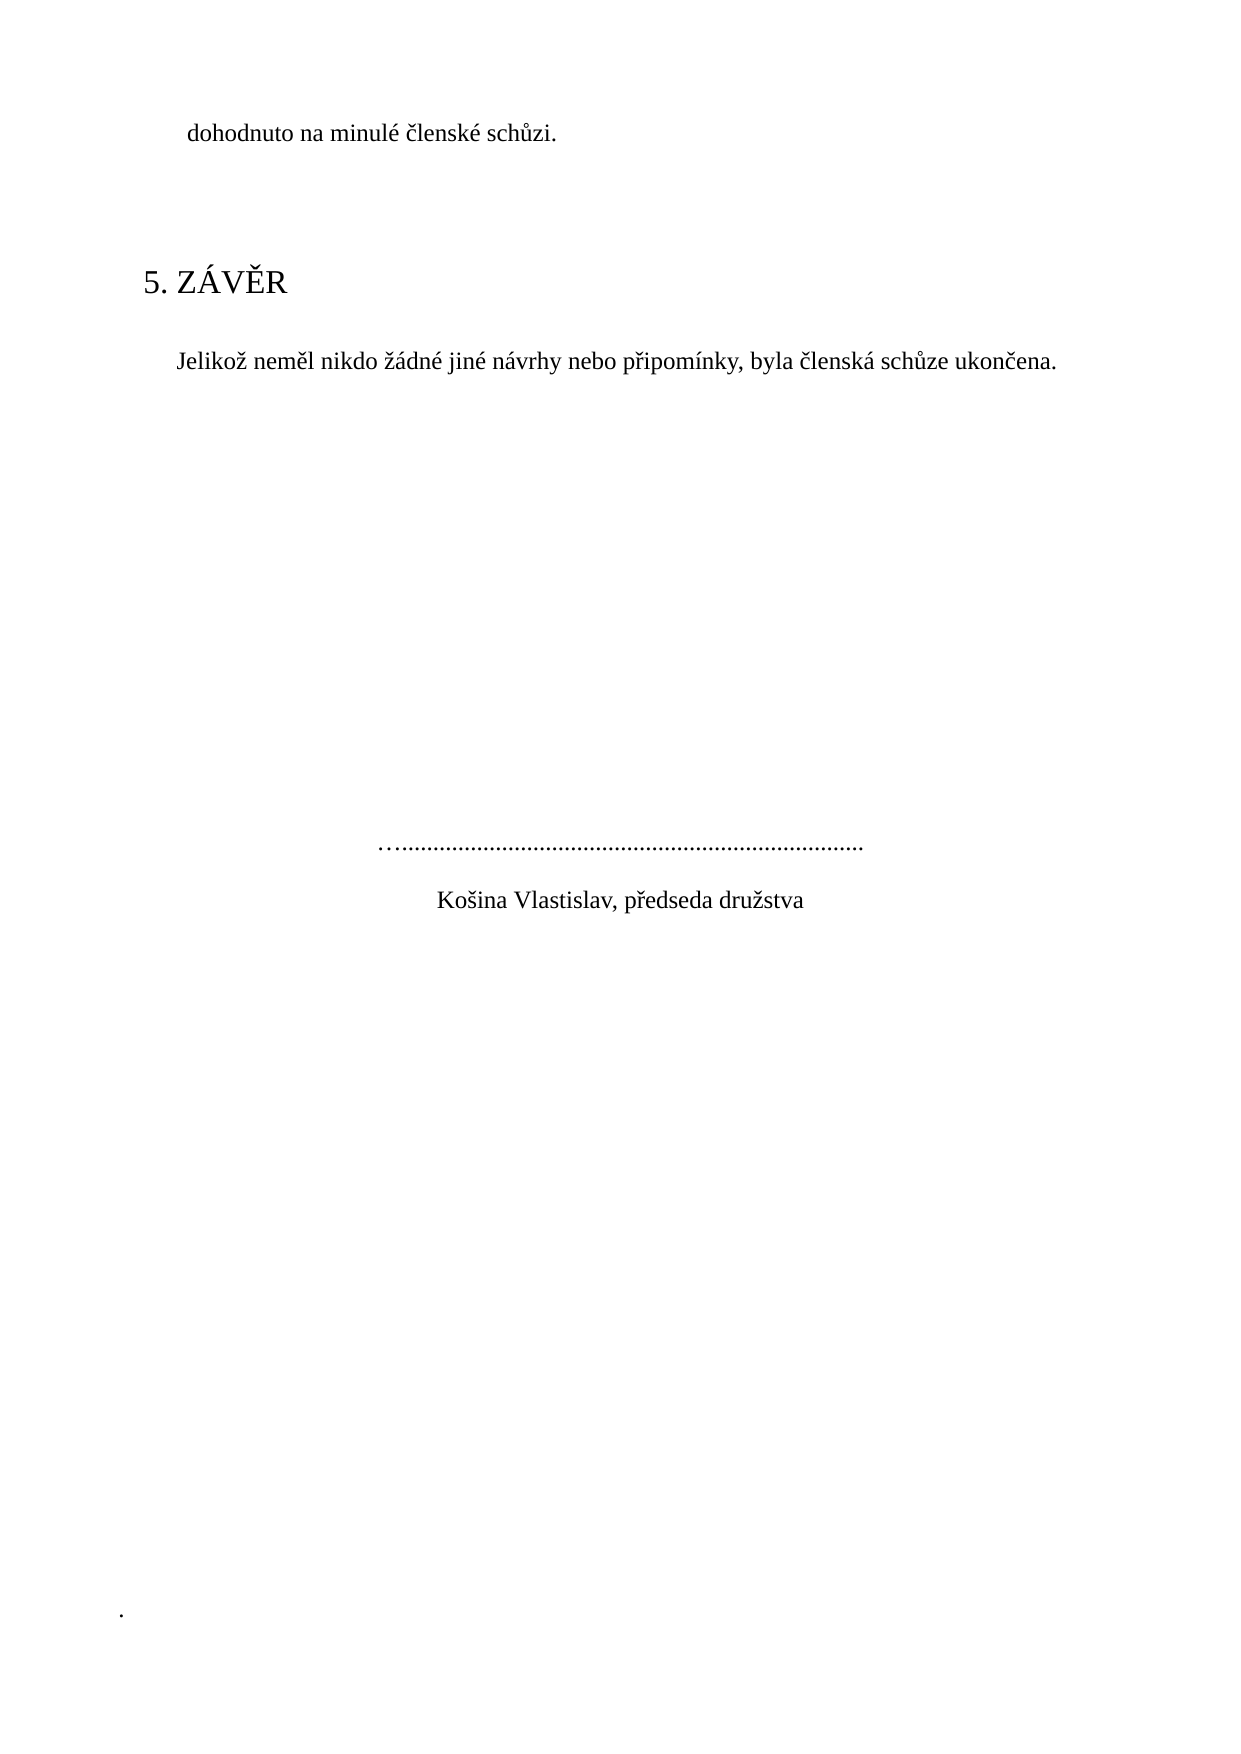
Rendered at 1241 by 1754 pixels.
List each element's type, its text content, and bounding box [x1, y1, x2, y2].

text . [118, 1594, 1122, 1623]
text Košina Vlastislav, předseda družstva [118, 885, 1122, 913]
text ….......................................................................... [118, 827, 1122, 856]
text dohodnuto na minulé členské schůzi. [118, 118, 1122, 147]
text 5. ZÁVĚR [118, 262, 1122, 300]
text Jelikož neměl nikdo žádné jiné návrhy nebo připomínky, byla členská schůze ukončena. [118, 338, 1122, 377]
